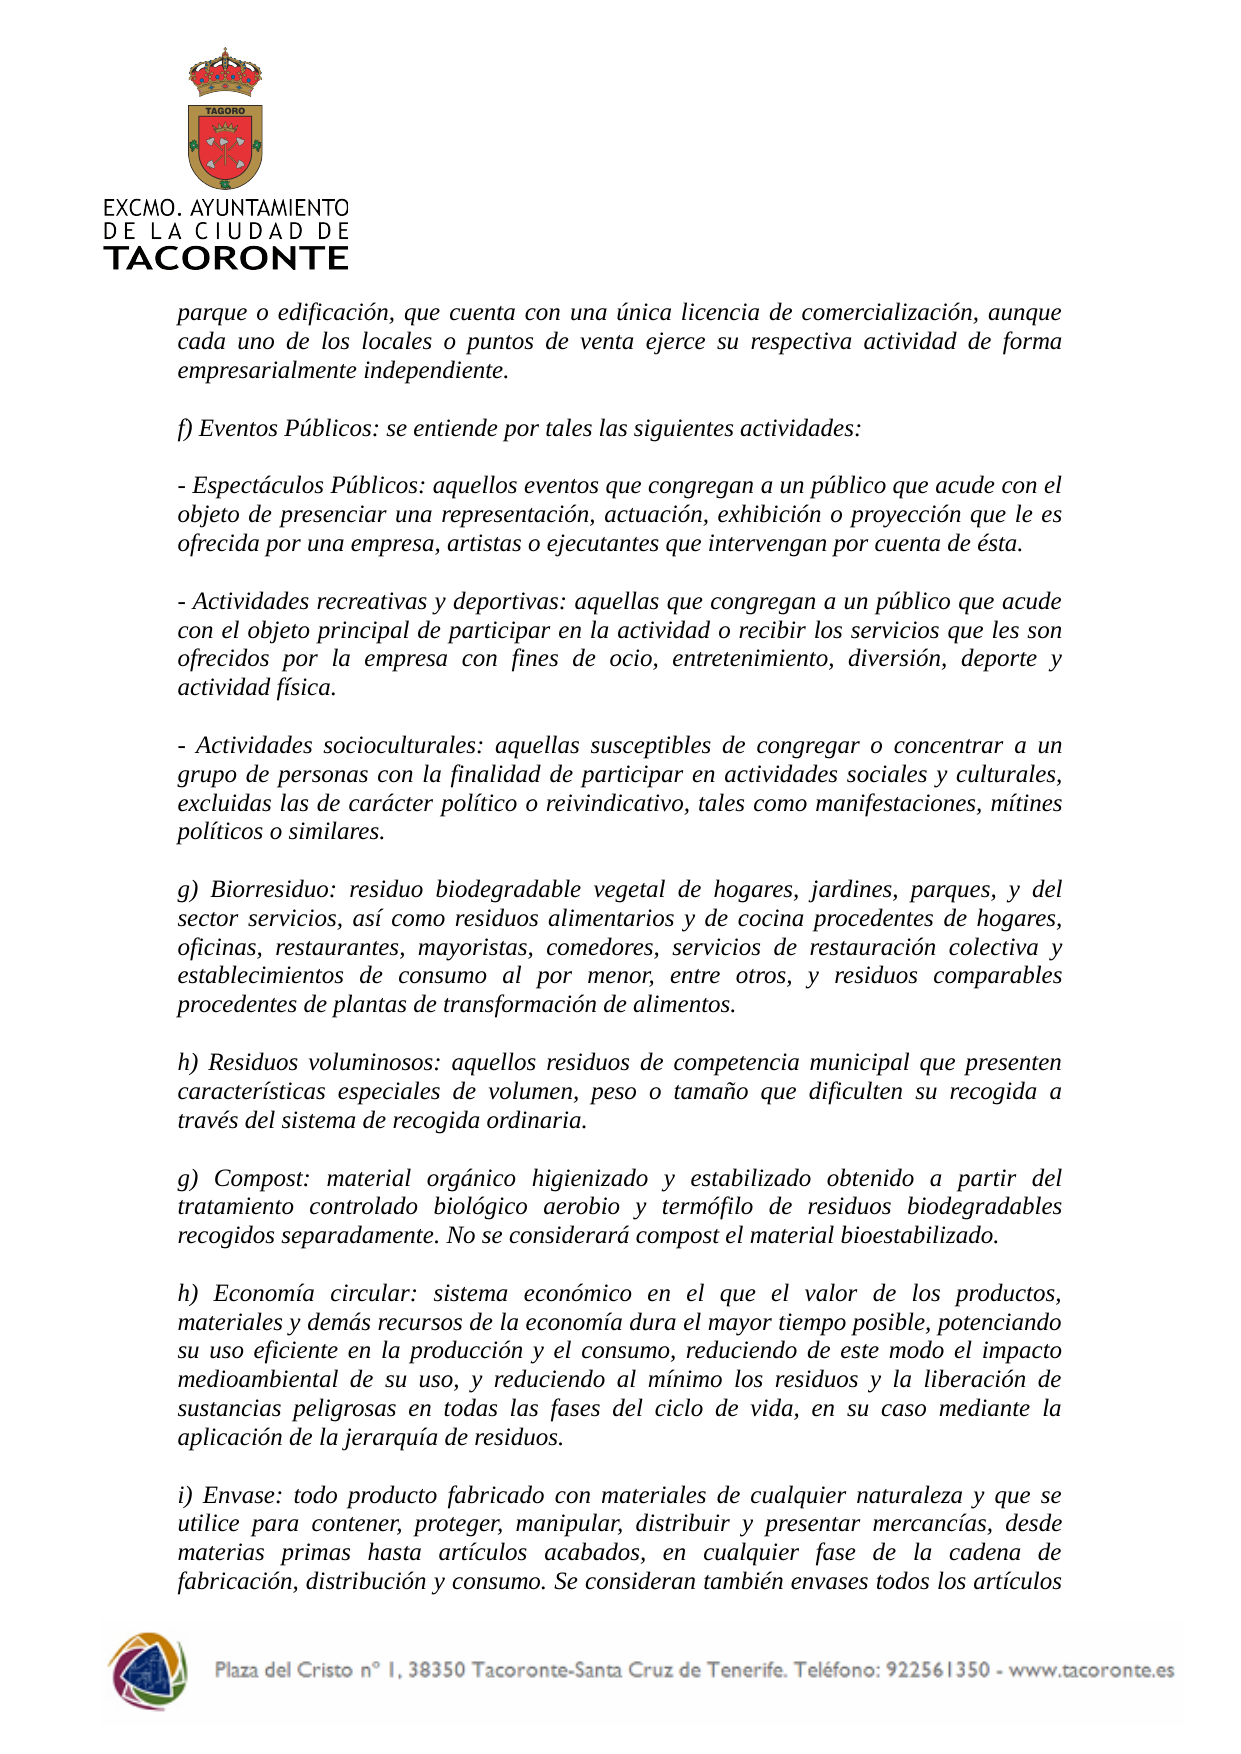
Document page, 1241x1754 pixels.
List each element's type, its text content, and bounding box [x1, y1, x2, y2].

text f) Eventos Públicos: se entiende por tales las siguientes actividades: [177, 413, 1063, 441]
text g) Biorresiduo: residuo biodegradable vegetal de hogares, jardines, parques, y del sector servicios, así como residuos alimentarios y de cocina procedentes de hogares, oficinas, restaurantes, mayoristas, comedores, servicios de restauración colectiva y establecimientos de consumo al por menor, entre otros, y residuos comparables procedentes de plantas de transformación de alimentos. [177, 874, 1063, 1018]
text i) Envase: todo producto fabricado con materiales de cualquier naturaleza y que se utilice para contener, proteger, manipular, distribuir y presentar mercancías, desde materias primas hasta artículos acabados, en cualquier fase de la cadena de fabricación, distribución y consumo. Se consideran también envases todos los artículos [177, 1480, 1063, 1595]
text - Actividades recreativas y deportivas: aquellas que congregan a un público que acude con el objeto principal de participar en la actividad o recibir los servicios que les son ofrecidos por la empresa con fines de ocio, entretenimiento, diversión, deporte y actividad física. [177, 586, 1063, 701]
text h) Economía circular: sistema económico en el que el valor de los productos, materiales y demás recursos de la economía dura el mayor tiempo posible, potenciando su uso eficiente en la producción y el consumo, reduciendo de este modo el impacto medioambiental de su uso, y reduciendo al mínimo los residuos y la liberación de sustancias peligrosas en todas las fases del ciclo de vida, en su caso mediante la aplicación de la jerarquía de residuos. [177, 1278, 1063, 1451]
text - Espectáculos Públicos: aquellos eventos que congregan a un público que acude con el objeto de presenciar una representación, actuación, exhibición o proyección que le es ofrecida por una empresa, artistas o ejecutantes que intervengan por cuenta de ésta. [177, 471, 1063, 557]
text - Actividades socioculturales: aquellas susceptibles de congregar o concentrar a un grupo de personas con la finalidad de participar en actividades sociales y culturales, excluidas las de carácter político o reivindicativo, tales como manifestaciones, mítines políticos o similares. [177, 730, 1063, 845]
picture [103, 47, 348, 270]
text g) Compost: material orgánico higienizado y estabilizado obtenido a partir del tratamiento controlado biológico aerobio y termófilo de residuos biodegradables recogidos separadamente. No se considerará compost el material bioestabilizado. [177, 1163, 1063, 1249]
picture [101, 1619, 1184, 1726]
text parque o edificación, que cuenta con una única licencia de comercialización, aunque cada uno de los locales o puntos de venta ejerce su respectiva actividad de forma empresarialmente independiente. [177, 297, 1063, 383]
text h) Residuos voluminosos: aquellos residuos de competencia municipal que presenten características especiales de volumen, peso o tamaño que dificulten su recogida a través del sistema de recogida ordinaria. [177, 1047, 1063, 1133]
